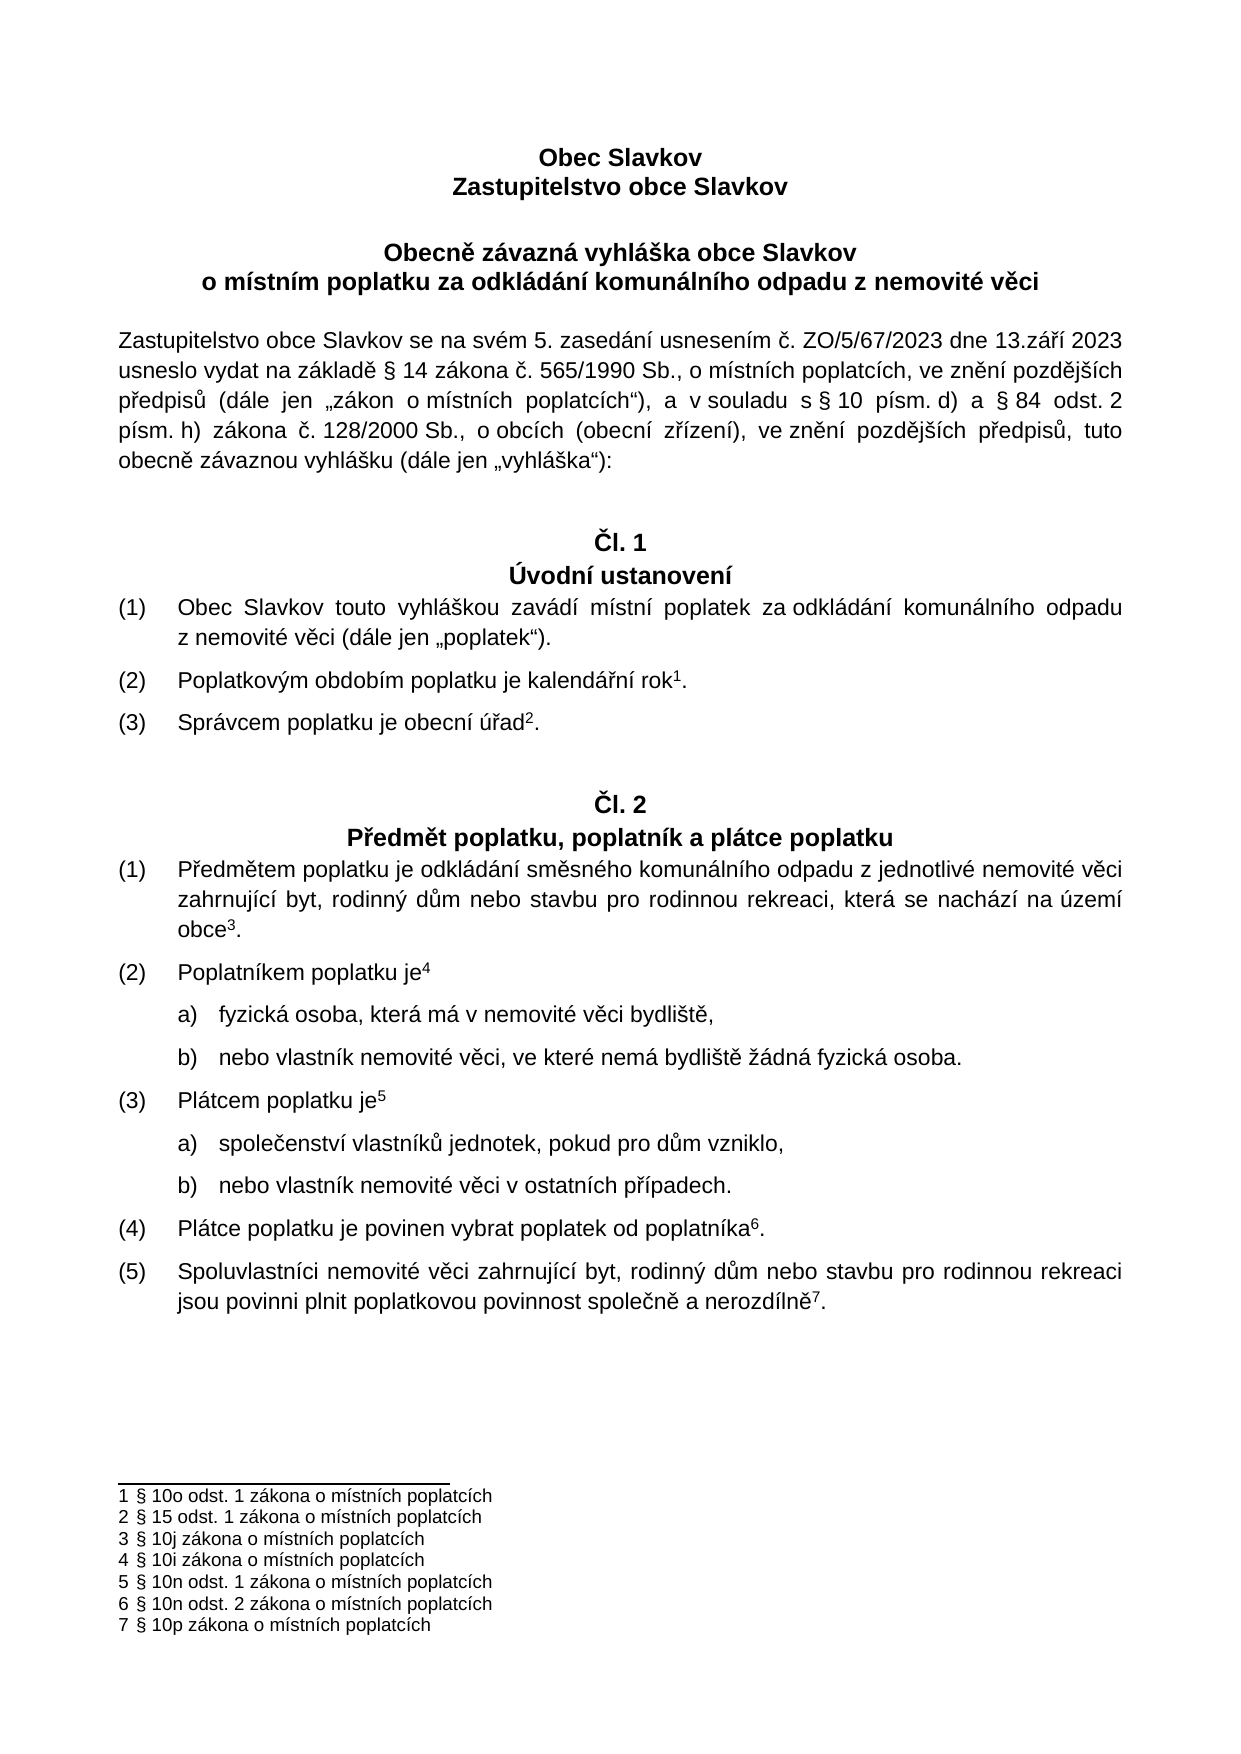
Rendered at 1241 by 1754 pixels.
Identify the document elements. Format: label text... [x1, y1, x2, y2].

list Plátcem poplatku je [118, 1087, 1122, 1113]
list společenství vlastníků jednotek, pokud pro dům vzniklo, [177, 1129, 1122, 1156]
text Obec Slavkov Zastupitelstvo obce Slavkov [118, 143, 1122, 201]
list § 10n odst. 2 zákona o místních poplatcích [118, 1592, 1122, 1614]
subtitle Čl. 2 Předmět poplatku, poplatník a plátce poplatku [118, 789, 1122, 851]
subtitle Obecně závazná vyhláška obce Slavkov o místním poplatku za odkládání komunálního odpadu z nemovité věci [118, 238, 1122, 295]
list Poplatkovým obdobím poplatku je kalendářní rok. [118, 667, 1122, 693]
list § 10j zákona o místních poplatcích [118, 1528, 1122, 1549]
list Spoluvlastníci nemovité věci zahrnující byt, rodinný dům nebo stavbu pro rodinnou rekreaci jsou povinni plnit poplatkovou povinnost společně a nerozdílně. [118, 1258, 1122, 1314]
list Obec Slavkov touto vyhláškou zavádí místní poplatek za odkládání komunálního odpadu z nemovité věci (dále jen „poplatek“). [118, 594, 1122, 650]
list Poplatníkem poplatku je [118, 959, 1122, 985]
list nebo vlastník nemovité věci v ostatních případech. [177, 1172, 1122, 1199]
list nebo vlastník nemovité věci, ve které nemá bydliště žádná fyzická osoba. [177, 1044, 1122, 1071]
list § 10i zákona o místních poplatcích [118, 1549, 1122, 1571]
text Zastupitelstvo obce Slavkov se na svém 5. zasedání usnesením č. ZO/5/67/2023 dne 13.září 2023 usneslo vydat na základě § 14 zákona č. 565/1990 Sb., o místních poplatcích, ve znění pozdějších předpisů (dále jen „zákon o místních poplatcích“), a v souladu s § 10 písm. d) a § 84 odst. 2 písm. h) zákona č. 128/2000 Sb., o obcích (obecní zřízení), ve znění pozdějších předpisů, tuto obecně závaznou vyhlášku (dále jen „vyhláška“): [118, 327, 1122, 474]
list § 10p zákona o místních poplatcích [118, 1614, 1122, 1635]
subtitle Čl. 1 Úvodní ustanovení [118, 528, 1122, 589]
list Předmětem poplatku je odkládání směsného komunálního odpadu z jednotlivé nemovité věci zahrnující byt, rodinný dům nebo stavbu pro rodinnou rekreaci, která se nachází na území obce. [118, 856, 1122, 942]
list § 15 odst. 1 zákona o místních poplatcích [118, 1506, 1122, 1528]
list § 10n odst. 1 zákona o místních poplatcích [118, 1571, 1122, 1592]
list fyzická osoba, která má v nemovité věci bydliště, [177, 1001, 1122, 1028]
list Plátce poplatku je povinen vybrat poplatek od poplatníka. [118, 1215, 1122, 1241]
list Správcem poplatku je obecní úřad. [118, 709, 1122, 736]
list § 10o odst. 1 zákona o místních poplatcích [118, 1484, 1122, 1506]
